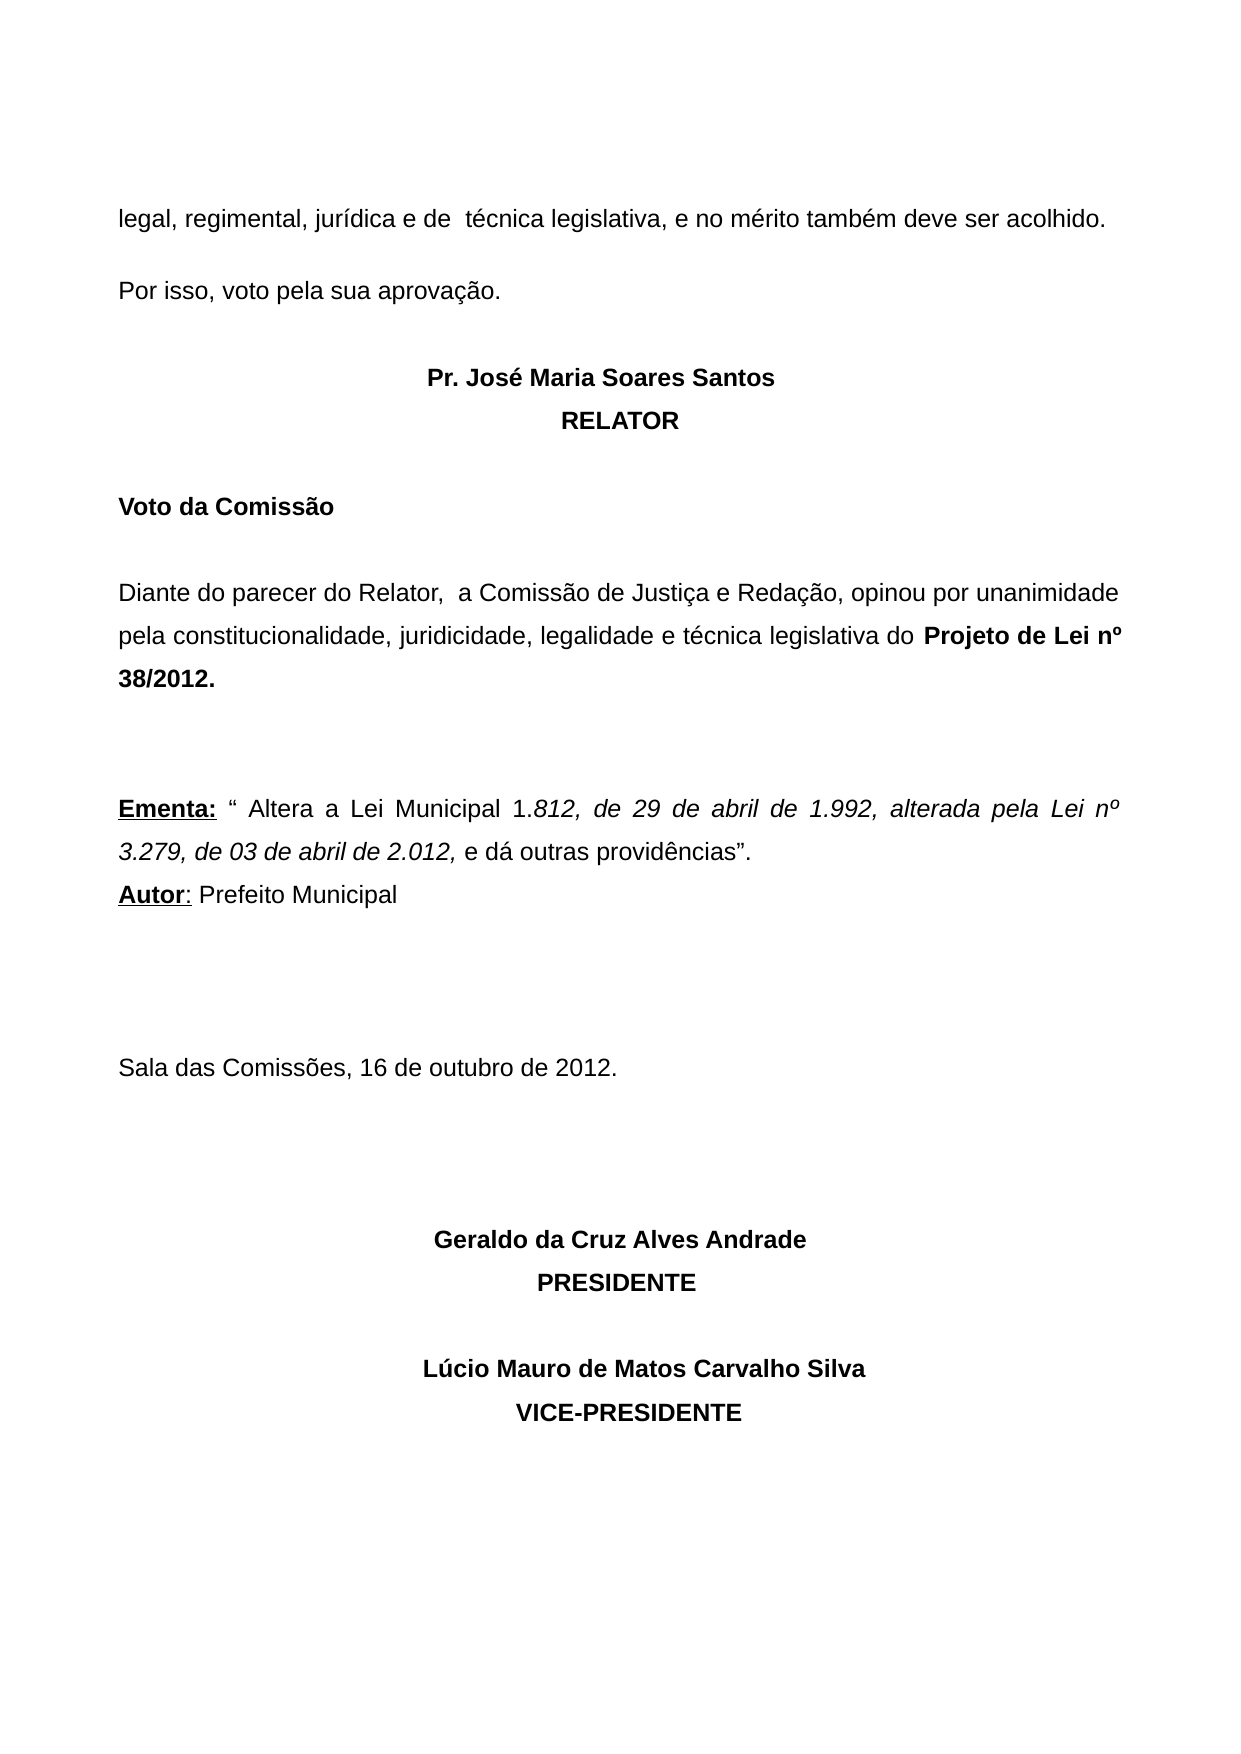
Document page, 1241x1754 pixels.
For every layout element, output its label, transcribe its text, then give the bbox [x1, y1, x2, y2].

text Ementa: “ Altera a Lei Municipal 1.812, de 29 de abril de 1.992, alterada pela Lei nº 3.279, de 03 de abril de 2.012, e dá outras providências”. [118, 794, 1122, 866]
text Sala das Comissões, 16 de outubro de 2012. [81, 1052, 1122, 1081]
text Lúcio Mauro de Matos Carvalho Silva [81, 1354, 1122, 1383]
text Geraldo da Cruz Alves Andrade [81, 1225, 1122, 1254]
text Pr. José Maria Soares Santos [81, 362, 1122, 391]
text pela constitucionalidade, juridicidade, legalidade e técnica legislativa do Projeto de Lei nº 38/2012. [81, 621, 1122, 693]
text PRESIDENTE [81, 1268, 1122, 1297]
text legal, regimental, jurídica e de técnica legislativa, e no mérito também deve ser acolhido. [81, 204, 1122, 233]
text RELATOR [81, 406, 1122, 434]
text Autor: Prefeito Municipal [81, 880, 1122, 909]
text Por isso, voto pela sua aprovação. [118, 276, 1122, 305]
text Diante do parecer do Relator, a Comissão de Justiça e Redação, opinou por unanimidade [81, 578, 1122, 607]
text Voto da Comissão [81, 492, 1122, 521]
text VICE-PRESIDENTE [81, 1397, 1122, 1426]
